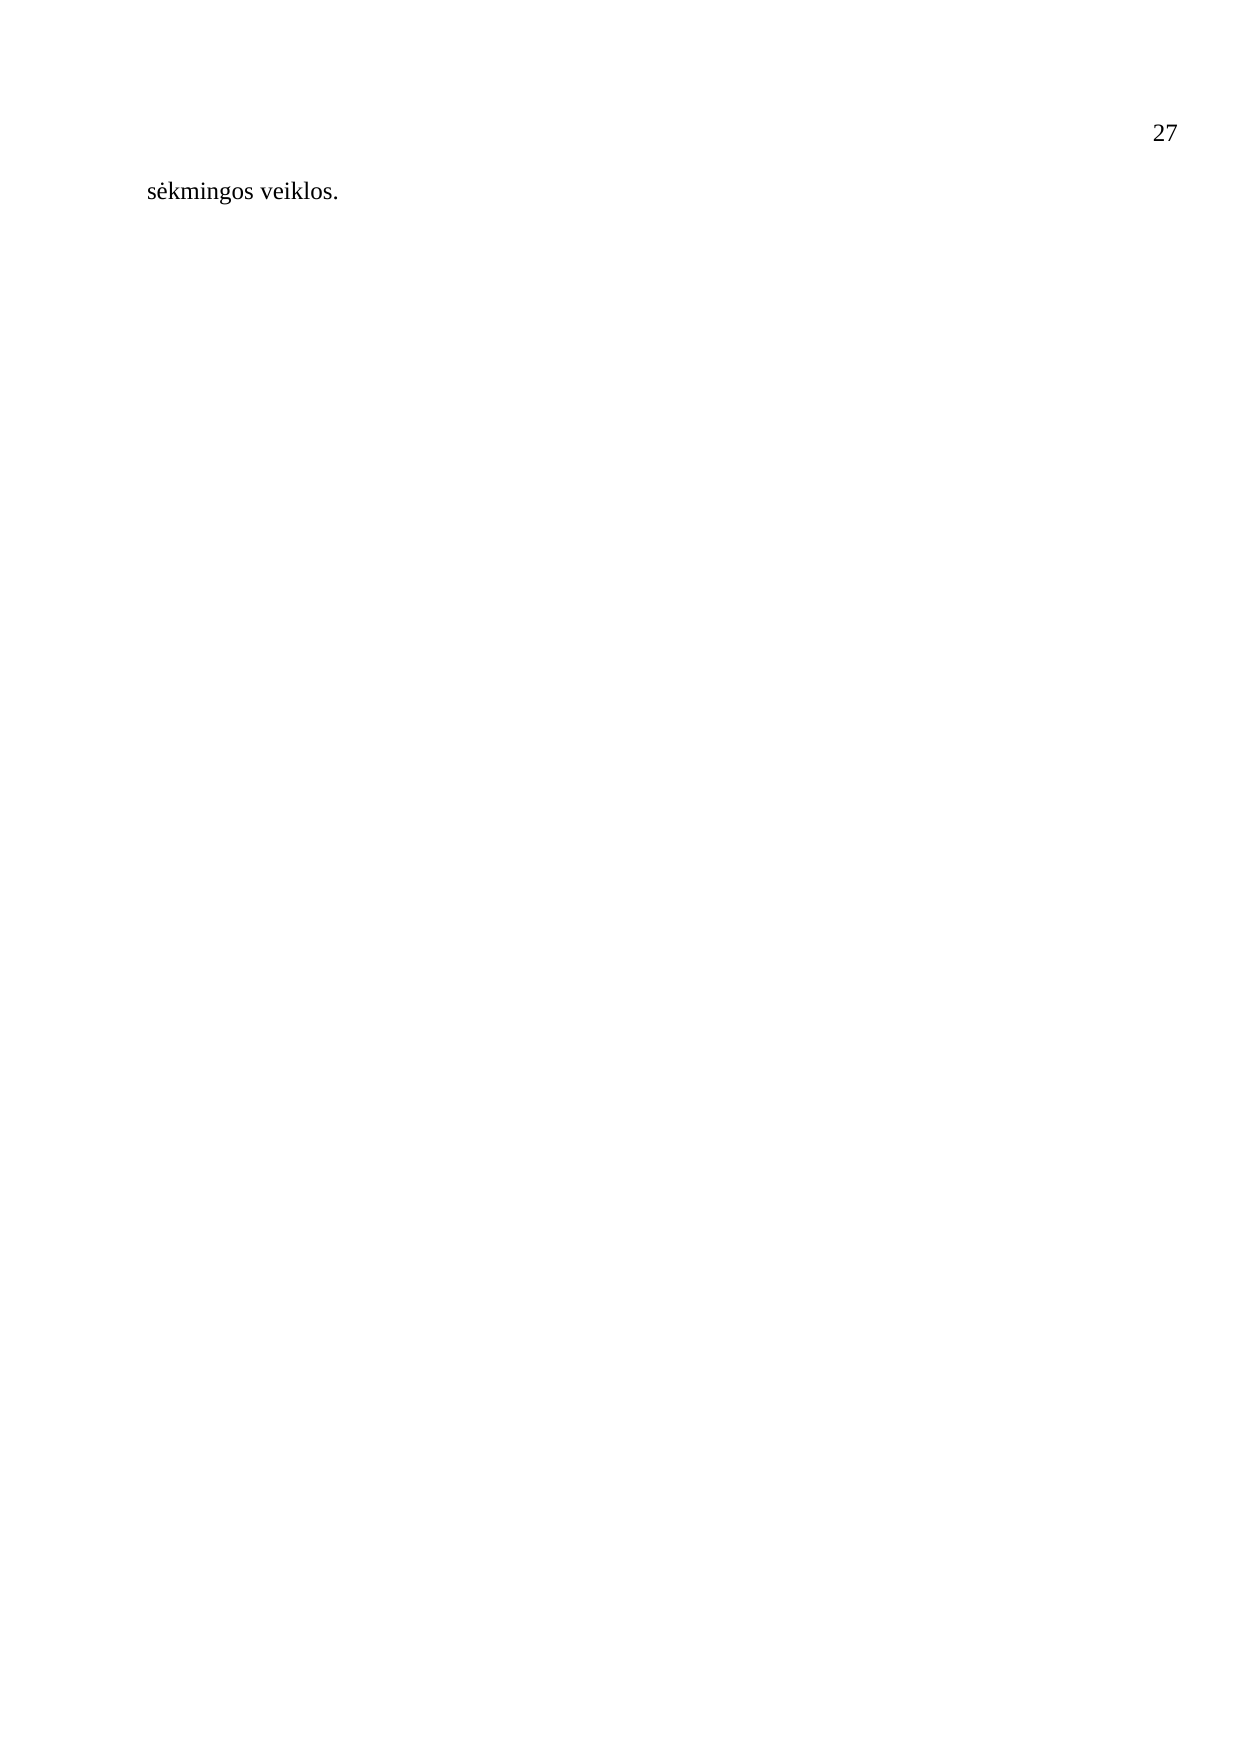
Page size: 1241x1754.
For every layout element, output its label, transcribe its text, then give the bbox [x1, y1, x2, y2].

text sėkmingos veiklos. [147, 176, 1176, 205]
